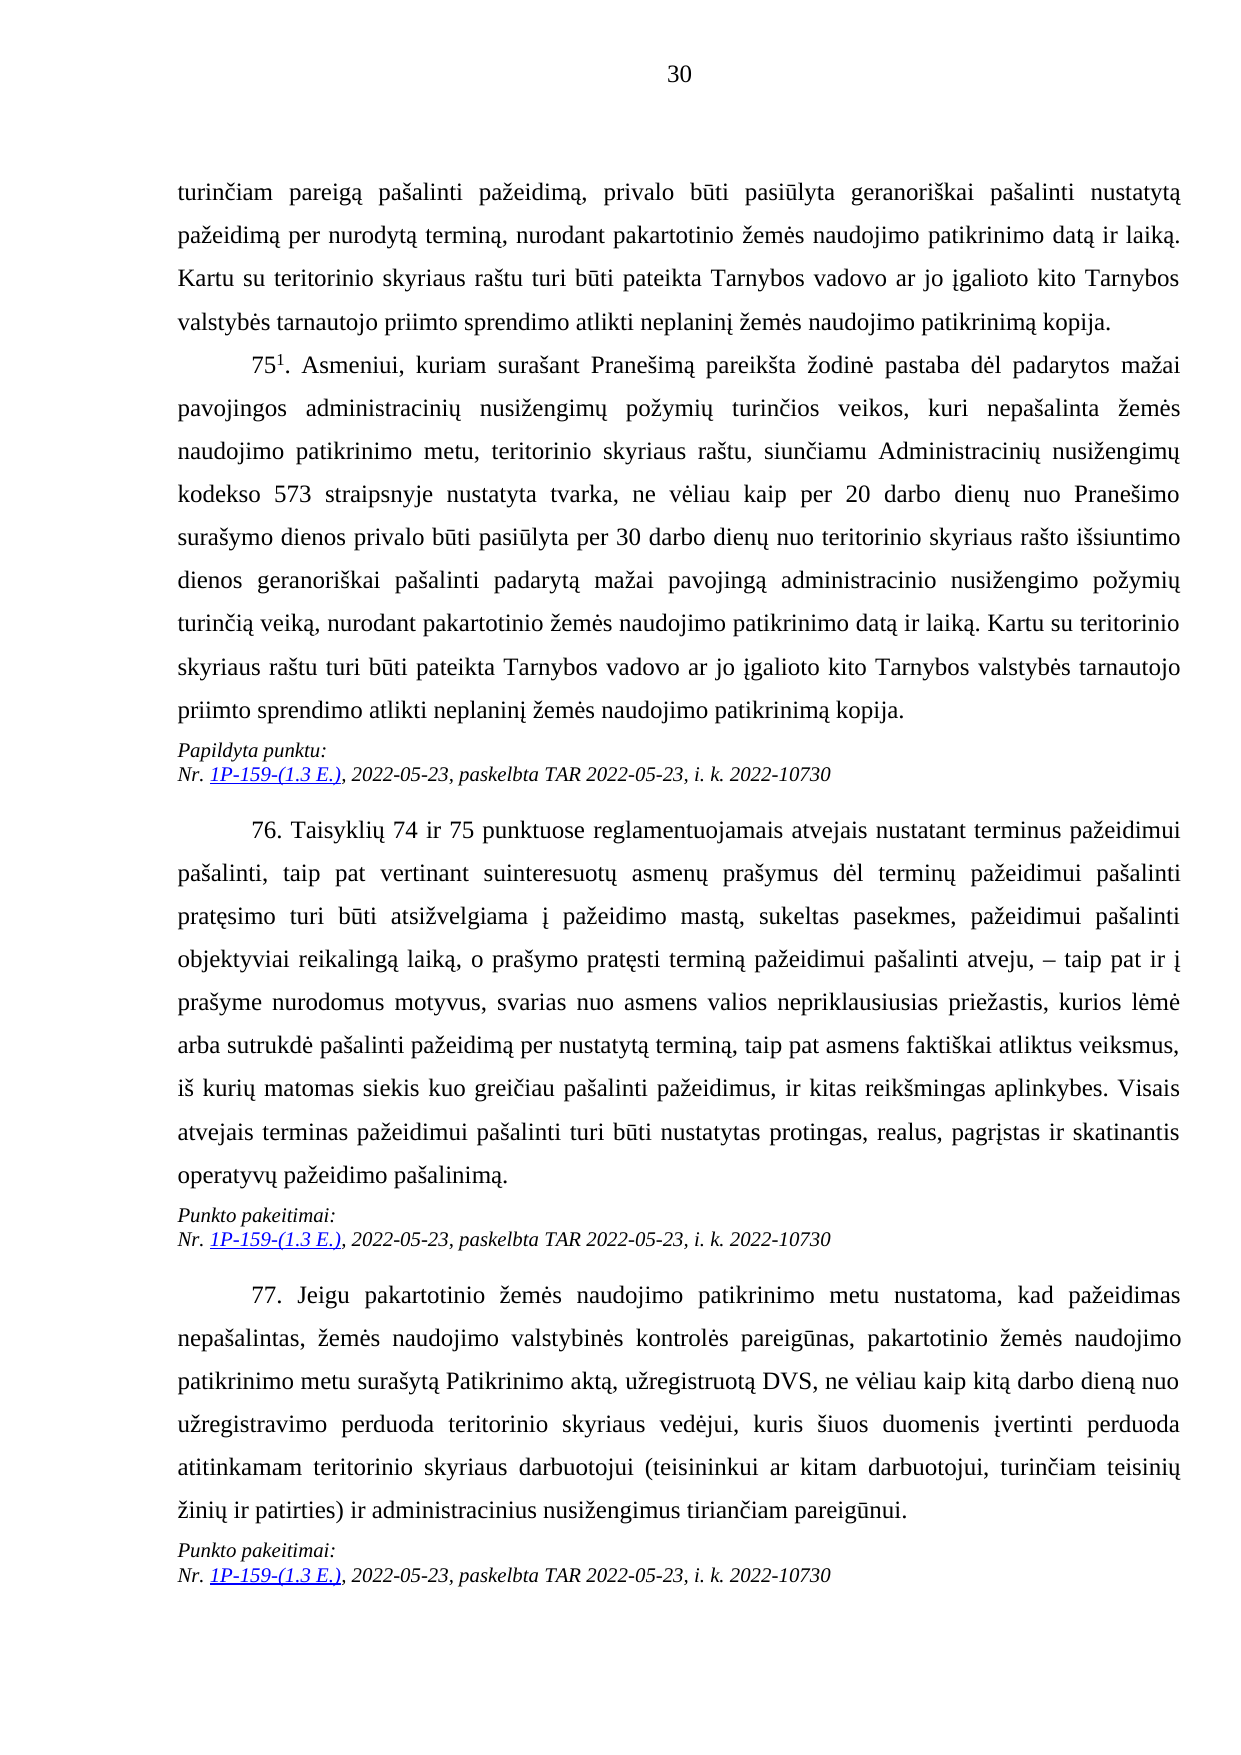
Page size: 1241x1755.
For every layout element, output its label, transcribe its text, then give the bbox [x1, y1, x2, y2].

text 77. Jeigu pakartotinio žemės naudojimo patikrinimo metu nustatoma, kad pažeidimas nepašalintas, žemės naudojimo valstybinės kontrolės pareigūnas, pakartotinio žemės naudojimo patikrinimo metu surašytą Patikrinimo aktą, užregistruotą DVS, ne vėliau kaip kitą darbo dieną nuo užregistravimo perduoda teritorinio skyriaus vedėjui, kuris šiuos duomenis įvertinti perduoda atitinkamam teritorinio skyriaus darbuotojui (teisininkui ar kitam darbuotojui, turinčiam teisinių žinių ir patirties) ir administracinius nusižengimus tiriančiam pareigūnui. [177, 1280, 1181, 1524]
text Nr. 1P-159-(1.3 E.), 2022-05-23, paskelbta TAR 2022-05-23, i. k. 2022-10730 [177, 762, 1181, 786]
text turinčiam pareigą pašalinti pažeidimą, privalo būti pasiūlyta geranoriškai pašalinti nustatytą pažeidimą per nurodytą terminą, nurodant pakartotinio žemės naudojimo patikrinimo datą ir laiką. Kartu su teritorinio skyriaus raštu turi būti pateikta Tarnybos vadovo ar jo įgalioto kito Tarnybos valstybės tarnautojo priimto sprendimo atlikti neplaninį žemės naudojimo patikrinimą kopija. [177, 177, 1181, 335]
text 751. Asmeniui, kuriam surašant Pranešimą pareikšta žodinė pastaba dėl padarytos mažai pavojingos administracinių nusižengimų požymių turinčios veikos, kuri nepašalinta žemės naudojimo patikrinimo metu, teritorinio skyriaus raštu, siunčiamu Administracinių nusižengimų kodekso 573 straipsnyje nustatyta tvarka, ne vėliau kaip per 20 darbo dienų nuo Pranešimo surašymo dienos privalo būti pasiūlyta per 30 darbo dienų nuo teritorinio skyriaus rašto išsiuntimo dienos geranoriškai pašalinti padarytą mažai pavojingą administracinio nusižengimo požymių turinčią veiką, nurodant pakartotinio žemės naudojimo patikrinimo datą ir laiką. Kartu su teritorinio skyriaus raštu turi būti pateikta Tarnybos vadovo ar jo įgalioto kito Tarnybos valstybės tarnautojo priimto sprendimo atlikti neplaninį žemės naudojimo patikrinimą kopija. [177, 350, 1181, 723]
text Punkto pakeitimai: [177, 1203, 1181, 1227]
text Papildyta punktu: [177, 738, 1181, 762]
text Punkto pakeitimai: [177, 1538, 1181, 1562]
text 76. Taisyklių 74 ir 75 punktuose reglamentuojamais atvejais nustatant terminus pažeidimui pašalinti, taip pat vertinant suinteresuotų asmenų prašymus dėl terminų pažeidimui pašalinti pratęsimo turi būti atsižvelgiama į pažeidimo mastą, sukeltas pasekmes, pažeidimui pašalinti objektyviai reikalingą laiką, o prašymo pratęsti terminą pažeidimui pašalinti atveju, – taip pat ir į prašyme nurodomus motyvus, svarias nuo asmens valios nepriklausiusias priežastis, kurios lėmė arba sutrukdė pašalinti pažeidimą per nustatytą terminą, taip pat asmens faktiškai atliktus veiksmus, iš kurių matomas siekis kuo greičiau pašalinti pažeidimus, ir kitas reikšmingas aplinkybes. Visais atvejais terminas pažeidimui pašalinti turi būti nustatytas protingas, realus, pagrįstas ir skatinantis operatyvų pažeidimo pašalinimą. [177, 815, 1181, 1188]
text Nr. 1P-159-(1.3 E.), 2022-05-23, paskelbta TAR 2022-05-23, i. k. 2022-10730 [177, 1227, 1181, 1251]
text Nr. 1P-159-(1.3 E.), 2022-05-23, paskelbta TAR 2022-05-23, i. k. 2022-10730 [177, 1562, 1181, 1587]
